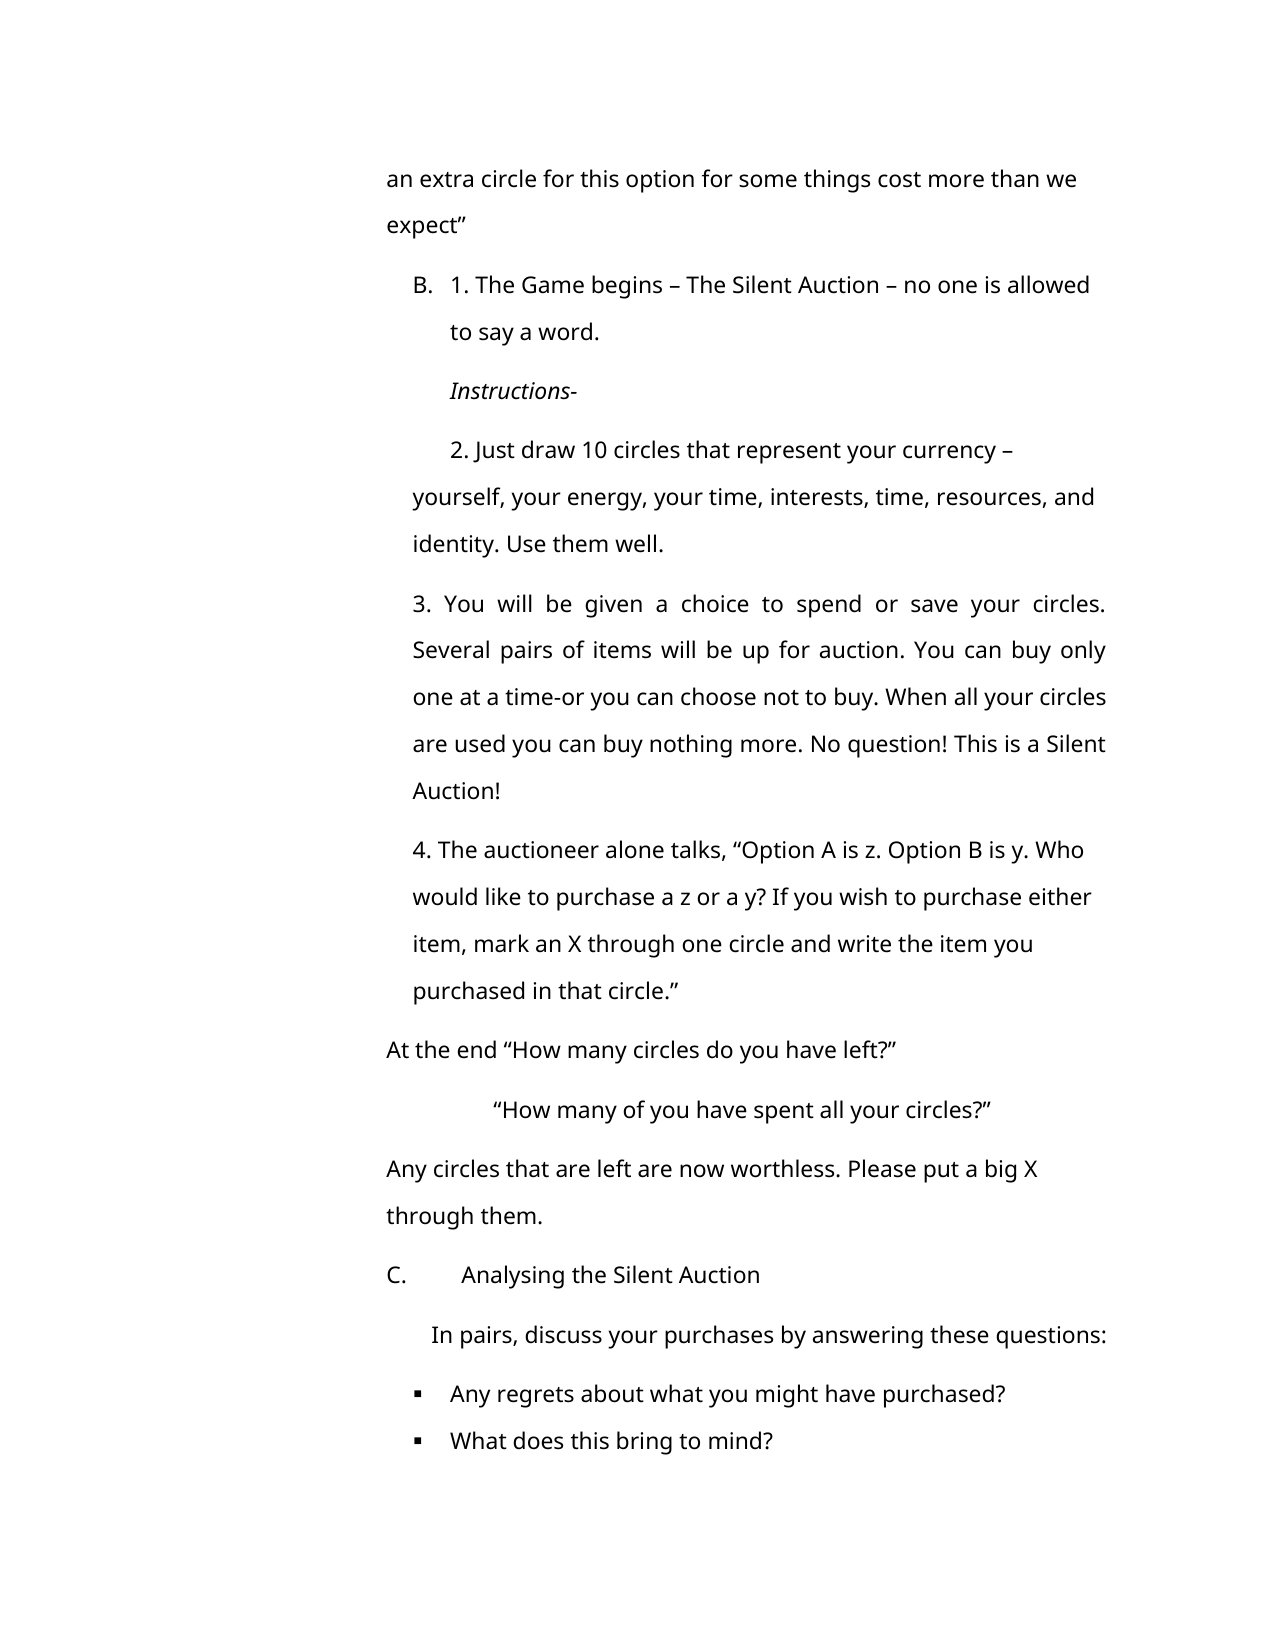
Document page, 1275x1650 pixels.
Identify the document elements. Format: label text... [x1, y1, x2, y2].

table_header VALUES GAME Preparation for Values Game Get a friend with you who will act the part of Auctioneer. Follow the instructions and then you may reverse the roles. There should be no collaboration between the Auctioneers until the end of the game. List the things you would like to or have experience in this life. What would give you joy? What would you really like to do or to have? You can be specific as far as a time frame or cost or location is concerned. Write the most important three on separate pieces of paper and hand them in to the auctioneer. Auctioneer chooses to make sure there is no duplication and adds some key others to surprise you. Do not have more than 10 pairs of options to auction. Auctioneer puts the items in pairs ready to be auctioned. No one but the auctioneer can see these pairs of items. Most items would cost 1 circle, a few cost 2 or 3 circles. Have one Bonus item in the middle and give the buyer back 2 more circles for purchasing that option e.g. a healthy family. “Has everyone made a choice? Good. If you chose ‘y’, you get 2 circles back. Just draw 2 additional circles on your paper.” Have one Punitive item (in the middle too but not next to the one above) e.g. Option like 3 years of doing what you want when you want: “Has everyone made a choice? Good. If you chose y, you pay an extra circle for this option for some things cost more than we expect” B. 1. The Game begins – The Silent Auction – no one is allowed to say a word. Instructions- 2. Just draw 10 circles that represent your currency – yourself, your energy, your time, interests, time, resources, and identity. Use them well. 3. You will be given a choice to spend or save your circles. Several pairs of items will be up for auction. You can buy only one at a time-or you can choose not to buy. When all your circles are used you can buy nothing more. No question! This is a Silent Auction! 4. The auctioneer alone talks, “Option A is z. Option B is y. Who would like to purchase a z or a y? If you wish to purchase either item, mark an X through one circle and write the item you purchased in that circle.” At the end “How many circles do you have left?” “How many of you have spent all your circles?” Any circles that are left are now worthless. Please put a big X through them. C. Analysing the Silent Auction In pairs, discuss your purchases by answering these questions: Any regrets about what you might have purchased? What does this bring to mind? Check each of your choices – What do they reflect? That physical appearance is more important than what? Do they match your five main values written before? What element of the game would you like to change and why? How could the game to be made easier of fairer. [375, 150, 1119, 1456]
table_header [156, 150, 375, 1456]
